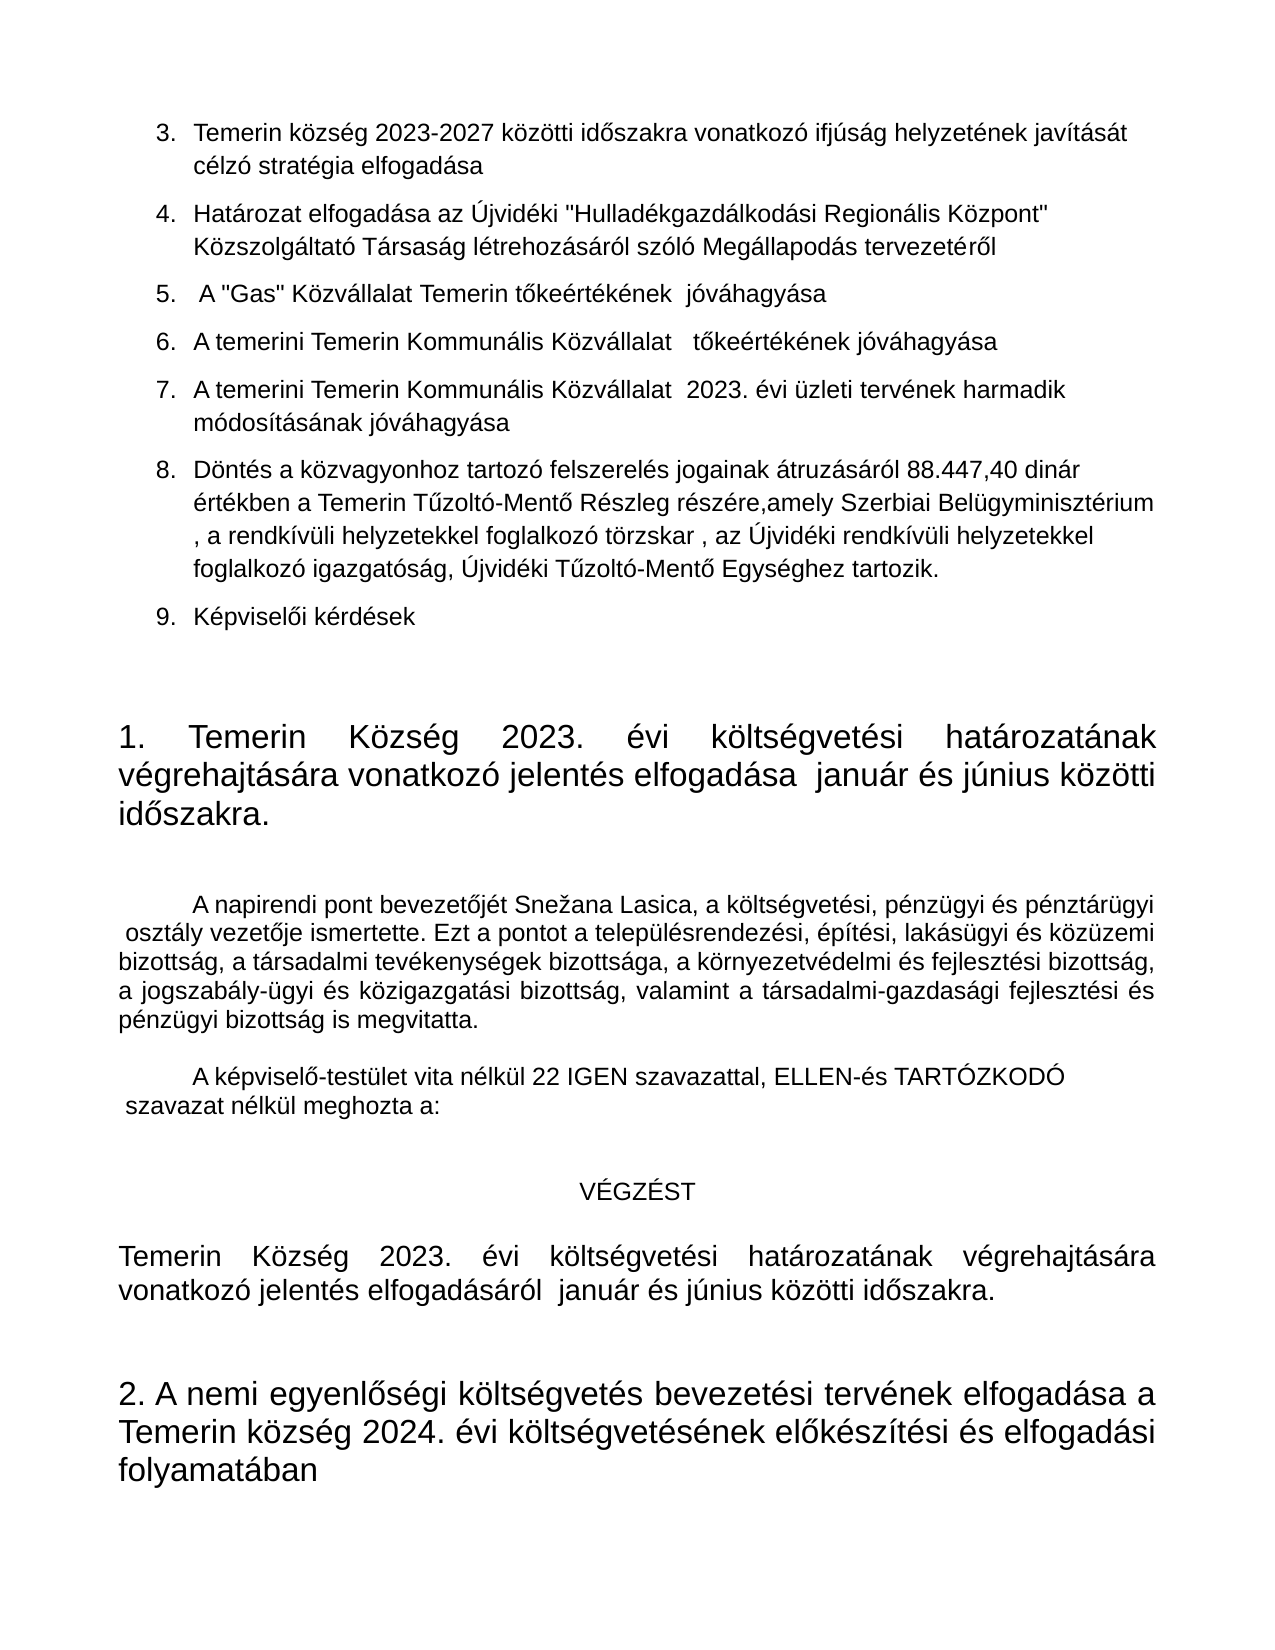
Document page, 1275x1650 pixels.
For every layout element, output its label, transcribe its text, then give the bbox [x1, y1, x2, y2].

text osztály vezetője ismertette. Ezt a pontot a településrendezési, építési, lakásügyi és közüzemi bizottság, a társadalmi tevékenységek bizottsága, a környezetvédelmi és fejlesztési bizottság, a jogszabály-ügyi és közigazgatási bizottság, valamint a társadalmi-gazdasági fejlesztési és pénzügyi bizottság is megvitatta. [118, 918, 1157, 1033]
list A "Gas" Közvállalat Temerin tőkeértékének jóváhagyása [156, 279, 1157, 308]
text 2. A nemi egyenlőségi költségvetés bevezetési tervének elfogadása a Temerin község 2024. évi költségvetésének előkészítési és elfogadási folyamatában [118, 1374, 1157, 1489]
text A képviselő-testület vita nélkül 22 IGEN szavazattal, ELLEN-és TARTÓZKODÓ [192, 1062, 1157, 1091]
text VÉGZÉST [118, 1177, 1157, 1206]
list Temerin község 2023-2027 közötti időszakra vonatkozó ifjúság helyzetének javítását célzó stratégia elfogadása [156, 118, 1157, 180]
text Temerin Község 2023. évi költségvetési határozatának végrehajtására vonatkozó jelentés elfogadásáról január és június közötti időszakra. [118, 1239, 1157, 1307]
list Döntés a közvagyonhoz tartozó felszerelés jogainak átruzásáról 88.447,40 dinár értékben a Temerin Tűzoltó-Mentő Részleg részére,amely Szerbiai Belügyminisztérium , a rendkívüli helyzetekkel foglalkozó törzskar , az Újvidéki rendkívüli helyzetekkel foglalkozó igazgatóság, Újvidéki Tűzoltó-Mentő Egységhez tartozik. [156, 455, 1157, 583]
text 1. Temerin Község 2023. évi költségvetési határozatának végrehajtására vonatkozó jelentés elfogadása január és június közötti időszakra. [118, 717, 1157, 832]
list A temerini Temerin Kommunális Közvállalat tőkeértékének jóváhagyása [156, 327, 1157, 356]
text szavazat nélkül meghozta a: [118, 1091, 1157, 1120]
list Képviselői kérdések [156, 602, 1157, 631]
text A napirendi pont bevezetőjét Snežana Lasica, a költségvetési, pénzügyi és pénztárügyi [192, 890, 1157, 918]
list A temerini Temerin Kommunális Közvállalat 2023. évi üzleti tervének harmadik módosításának jóváhagyása [156, 374, 1157, 436]
list Határozat elfogadása az Újvidéki "Hulladékgazdálkodási Regionális Központ" Közszolgáltató Társaság létrehozásáról szóló Megállapodás tervezetéről [156, 199, 1157, 261]
